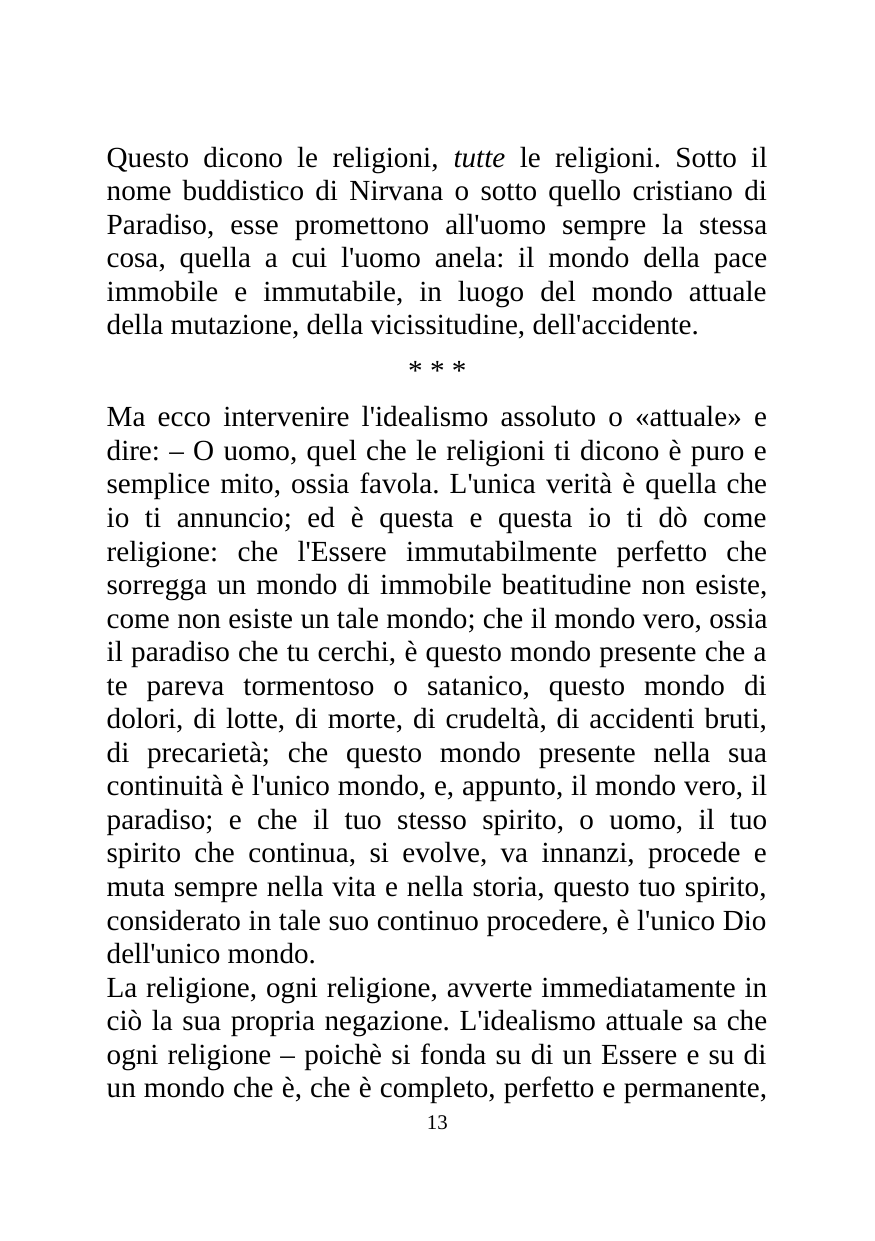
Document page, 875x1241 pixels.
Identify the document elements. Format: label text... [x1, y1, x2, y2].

text * * * [106, 353, 768, 387]
text Ma ecco intervenire l'idealismo assoluto o «attuale» e dire: – O uomo, quel che le religioni ti dicono è puro e semplice mito, ossia favola. L'unica verità è quella che io ti annuncio; ed è questa e questa io ti dò come religione: che l'Essere immutabilmente perfetto che sorregga un mondo di immobile beatitudine non esiste, come non esiste un tale mondo; che il mondo vero, ossia il paradiso che tu cerchi, è questo mondo presente che a te pareva tormentoso o satanico, questo mondo di dolori, di lotte, di morte, di crudeltà, di accidenti bruti, di precarietà; che questo mondo presente nella sua continuità è l'unico mondo, e, appunto, il mondo vero, il paradiso; e che il tuo stesso spirito, o uomo, il tuo spirito che continua, si evolve, va innanzi, procede e muta sempre nella vita e nella storia, questo tuo spirito, considerato in tale suo continuo procedere, è l'unico Dio dell'unico mondo. [106, 399, 768, 970]
text La religione, ogni religione, avverte immediatamente in ciò la sua propria negazione. L'idealismo attuale sa che ogni religione – poichè si fonda su di un Essere e su di un mondo che è, che è completo, perfetto e permanente, [106, 970, 768, 1104]
text Questo dicono le religioni, tutte le religioni. Sotto il nome buddistico di Nirvana o sotto quello cristiano di Paradiso, esse promettono all'uomo sempre la stessa cosa, quella a cui l'uomo anela: il mondo della pace immobile e immutabile, in luogo del mondo attuale della mutazione, della vicissitudine, dell'accidente. [106, 140, 768, 341]
